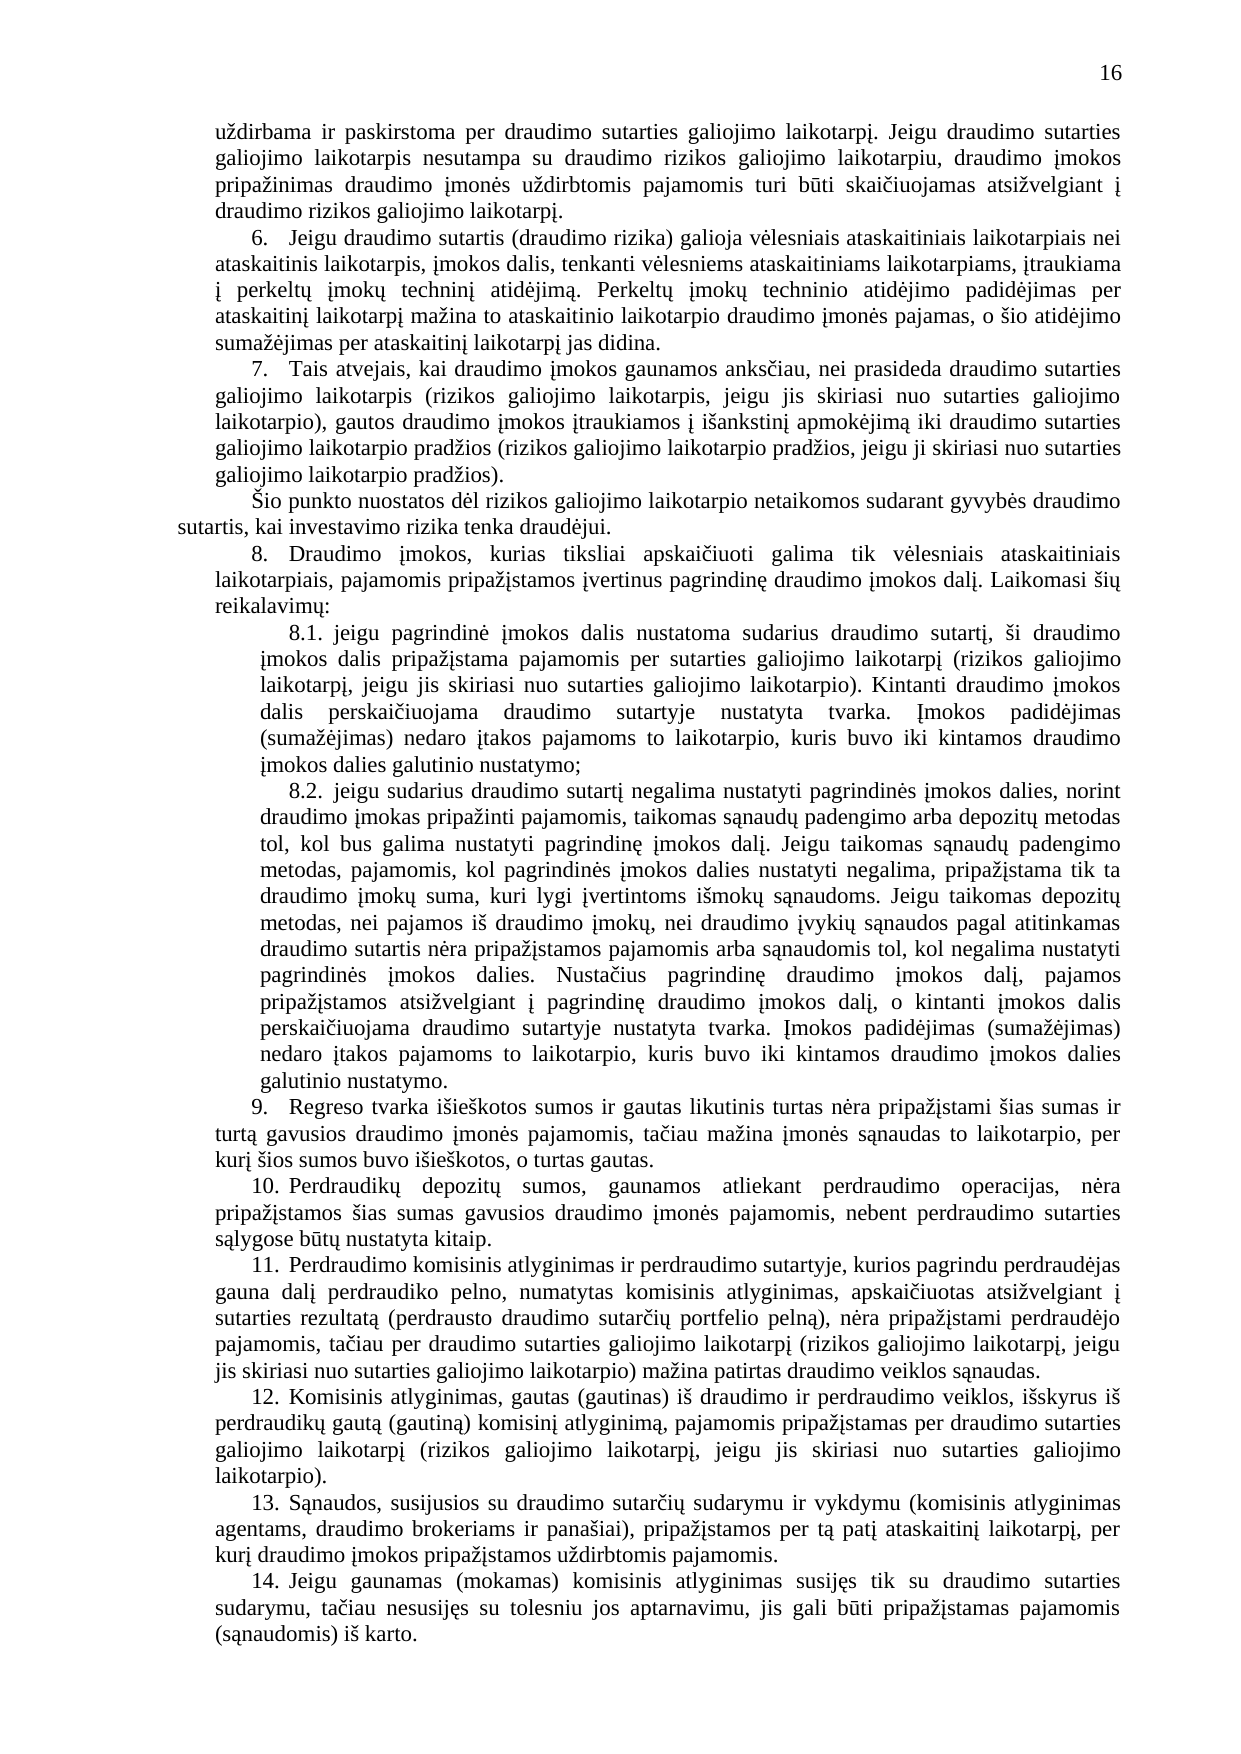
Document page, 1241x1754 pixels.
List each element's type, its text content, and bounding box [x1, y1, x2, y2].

subtitle Jeigu gaunamas (mokamas) komisinis atlyginimas susijęs tik su draudimo sutarties sudarymu, tačiau nesusijęs su tolesniu jos aptarnavimu, jis gali būti pripažįstamas pajamomis (sąnaudomis) iš karto. [177, 1568, 1122, 1647]
list Perdraudimo komisinis atlyginimas ir perdraudimo sutartyje, kurios pagrindu perdraudėjas gauna dalį perdraudiko pelno, numatytas komisinis atlyginimas, apskaičiuotas atsižvelgiant į sutarties rezultatą (perdrausto draudimo sutarčių portfelio pelną), nėra pripažįstami perdraudėjo pajamomis, tačiau per draudimo sutarties galiojimo laikotarpį (rizikos galiojimo laikotarpį, jeigu jis skiriasi nuo sutarties galiojimo laikotarpio) mažina patirtas draudimo veiklos sąnaudas. [177, 1251, 1122, 1383]
subtitle Sąnaudos, susijusios su draudimo sutarčių sudarymu ir vykdymu (komisinis atlyginimas agentams, draudimo brokeriams ir panašiai), pripažįstamos per tą patį ataskaitinį laikotarpį, per kurį draudimo įmokos pripažįstamos uždirbtomis pajamomis. [177, 1488, 1122, 1568]
list Perdraudikų depozitų sumos, gaunamos atliekant perdraudimo operacijas, nėra pripažįstamos šias sumas gavusios draudimo įmonės pajamomis, nebent perdraudimo sutarties sąlygose būtų nustatyta kitaip. [177, 1172, 1122, 1251]
list uždirbama ir paskirstoma per draudimo sutarties galiojimo laikotarpį. Jeigu draudimo sutarties galiojimo laikotarpis nesutampa su draudimo rizikos galiojimo laikotarpiu, draudimo įmokos pripažinimas draudimo įmonės uždirbtomis pajamomis turi būti skaičiuojamas atsižvelgiant į draudimo rizikos galiojimo laikotarpį. [177, 118, 1122, 223]
list Regreso tvarka išieškotos sumos ir gautas likutinis turtas nėra pripažįstami šias sumas ir turtą gavusios draudimo įmonės pajamomis, tačiau mažina įmonės sąnaudas to laikotarpio, per kurį šios sumos buvo išieškotos, o turtas gautas. [177, 1093, 1122, 1172]
list Jeigu draudimo sutartis (draudimo rizika) galioja vėlesniais ataskaitiniais laikotarpiais nei ataskaitinis laikotarpis, įmokos dalis, tenkanti vėlesniems ataskaitiniams laikotarpiams, įtraukiama į perkeltų įmokų techninį atidėjimą. Perkeltų įmokų techninio atidėjimo padidėjimas per ataskaitinį laikotarpį mažina to ataskaitinio laikotarpio draudimo įmonės pajamas, o šio atidėjimo sumažėjimas per ataskaitinį laikotarpį jas didina. [177, 223, 1122, 355]
list Tais atvejais, kai draudimo įmokos gaunamos anksčiau, nei prasideda draudimo sutarties galiojimo laikotarpis (rizikos galiojimo laikotarpis, jeigu jis skiriasi nuo sutarties galiojimo laikotarpio), gautos draudimo įmokos įtraukiamos į išankstinį apmokėjimą iki draudimo sutarties galiojimo laikotarpio pradžios (rizikos galiojimo laikotarpio pradžios, jeigu ji skiriasi nuo sutarties galiojimo laikotarpio pradžios). [177, 355, 1122, 487]
list Draudimo įmokos, kurias tiksliai apskaičiuoti galima tik vėlesniais ataskaitiniais laikotarpiais, pajamomis pripažįstamos įvertinus pagrindinę draudimo įmokos dalį. Laikomasi šių reikalavimų: [177, 540, 1122, 619]
list Komisinis atlyginimas, gautas (gautinas) iš draudimo ir perdraudimo veiklos, išskyrus iš perdraudikų gautą (gautiną) komisinį atlyginimą, pajamomis pripažįstamas per draudimo sutarties galiojimo laikotarpį (rizikos galiojimo laikotarpį, jeigu jis skiriasi nuo sutarties galiojimo laikotarpio). [177, 1383, 1122, 1488]
list jeigu sudarius draudimo sutartį negalima nustatyti pagrindinės įmokos dalies, norint draudimo įmokas pripažinti pajamomis, taikomas sąnaudų padengimo arba depozitų metodas tol, kol bus galima nustatyti pagrindinę įmokos dalį. Jeigu taikomas sąnaudų padengimo metodas, pajamomis, kol pagrindinės įmokos dalies nustatyti negalima, pripažįstama tik ta draudimo įmokų suma, kuri lygi įvertintoms išmokų sąnaudoms. Jeigu taikomas depozitų metodas, nei pajamos iš draudimo įmokų, nei draudimo įvykių sąnaudos pagal atitinkamas draudimo sutartis nėra pripažįstamos pajamomis arba sąnaudomis tol, kol negalima nustatyti pagrindinės įmokos dalies. Nustačius pagrindinę draudimo įmokos dalį, pajamos pripažįstamos atsižvelgiant į pagrindinę draudimo įmokos dalį, o kintanti įmokos dalis perskaičiuojama draudimo sutartyje nustatyta tvarka. Įmokos padidėjimas (sumažėjimas) nedaro įtakos pajamoms to laikotarpio, kuris buvo iki kintamos draudimo įmokos dalies galutinio nustatymo. [215, 777, 1122, 1093]
list jeigu pagrindinė įmokos dalis nustatoma sudarius draudimo sutartį, ši draudimo įmokos dalis pripažįstama pajamomis per sutarties galiojimo laikotarpį (rizikos galiojimo laikotarpį, jeigu jis skiriasi nuo sutarties galiojimo laikotarpio). Kintanti draudimo įmokos dalis perskaičiuojama draudimo sutartyje nustatyta tvarka. Įmokos padidėjimas (sumažėjimas) nedaro įtakos pajamoms to laikotarpio, kuris buvo iki kintamos draudimo įmokos dalies galutinio nustatymo; [215, 619, 1122, 777]
text Šio punkto nuostatos dėl rizikos galiojimo laikotarpio netaikomos sudarant gyvybės draudimo sutartis, kai investavimo rizika tenka draudėjui. [177, 487, 1122, 540]
